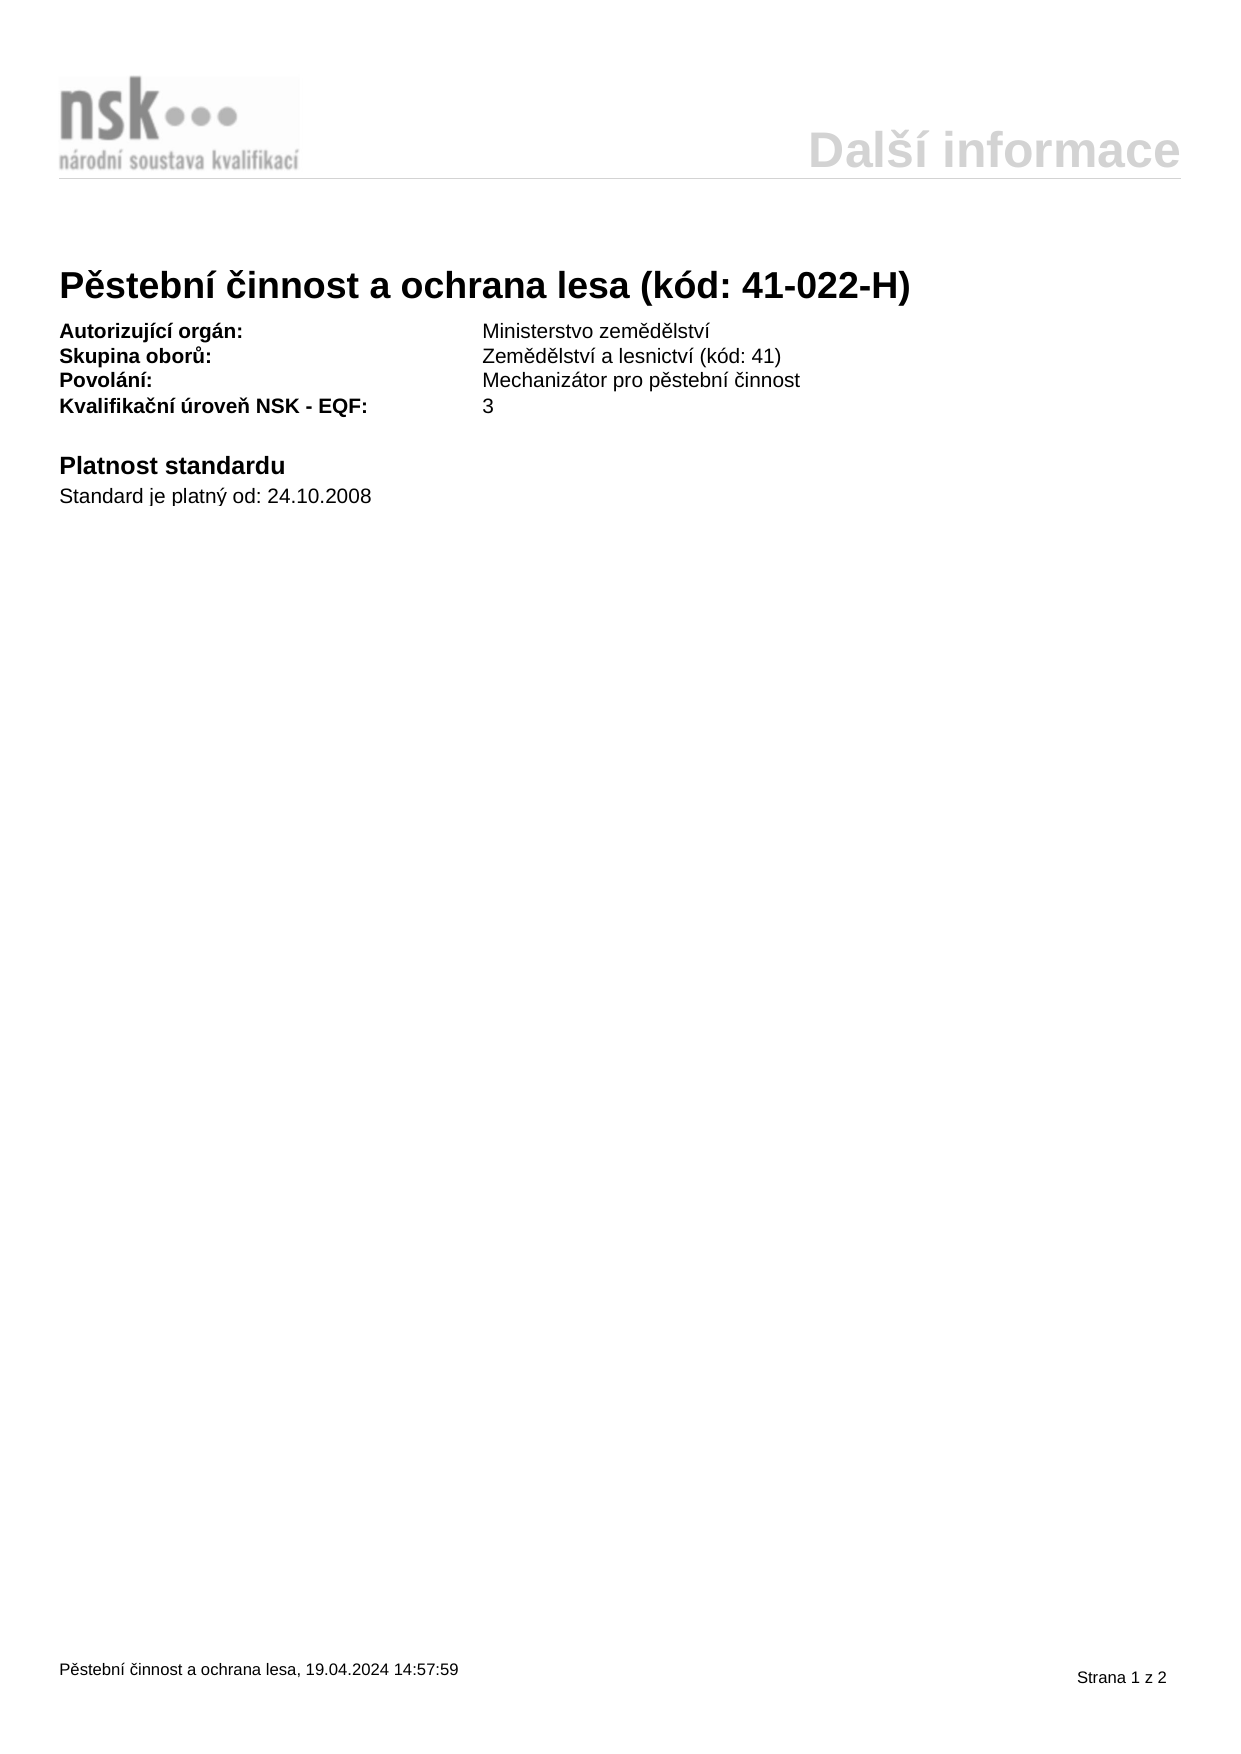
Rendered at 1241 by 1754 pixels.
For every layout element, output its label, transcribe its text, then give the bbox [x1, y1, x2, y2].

table_cell [861, 307, 1167, 319]
table_cell Platnost standardu [59, 448, 1181, 483]
table_cell [1167, 806, 1181, 1106]
table_cell [627, 1106, 861, 1383]
table_cell [59, 1106, 119, 1383]
table_cell [119, 806, 482, 1106]
table_header [620, 59, 627, 172]
table_cell [627, 806, 861, 1106]
table_cell [619, 418, 627, 447]
table_cell [1167, 1660, 1181, 1696]
table_cell [1167, 1384, 1181, 1659]
table_cell [619, 506, 627, 806]
table_cell [1167, 418, 1181, 447]
table_cell [59, 1384, 119, 1659]
table_cell 3 [482, 394, 1181, 417]
table_cell [861, 806, 1167, 1106]
table_cell [627, 307, 861, 319]
table_cell [861, 1384, 1167, 1659]
table_cell [619, 1384, 627, 1659]
table_cell [119, 418, 482, 447]
table_header Další informace [627, 59, 1181, 178]
table_cell [1167, 196, 1181, 224]
table_cell Pěstební činnost a ochrana lesa (kód: 41-022-H) [59, 224, 1181, 307]
table_cell [482, 506, 619, 806]
table_cell [482, 196, 619, 224]
table_cell [482, 307, 619, 319]
table_cell Kvalifikační úroveň NSK - EQF: [59, 394, 482, 417]
table_cell [619, 806, 627, 1106]
table_cell Skupina oborů: [59, 344, 482, 368]
table_cell [482, 806, 619, 1106]
table_cell [619, 1106, 627, 1383]
table_cell [619, 172, 627, 178]
table_cell [1167, 307, 1181, 319]
table_cell [482, 1384, 619, 1659]
table_cell [482, 418, 619, 447]
table_cell Zemědělství a lesnictví (kód: 41) [482, 344, 1181, 368]
table_cell Strana 1 z 2 [861, 1660, 1167, 1696]
table_cell [1167, 506, 1181, 806]
table_cell Ministerstvo zemědělství [482, 319, 1181, 344]
table_cell [119, 307, 482, 319]
table_cell [861, 1106, 1167, 1383]
table_cell [627, 196, 861, 224]
table_cell [861, 418, 1167, 447]
table_cell [59, 506, 119, 806]
table_cell [119, 196, 482, 224]
table_cell [119, 1106, 482, 1383]
table_cell [59, 179, 1181, 196]
table_cell [619, 307, 627, 319]
table_cell [482, 1106, 619, 1383]
table_cell [627, 418, 861, 447]
table_cell [59, 806, 119, 1106]
table_cell [482, 172, 619, 178]
picture [58, 59, 620, 172]
table_cell [59, 172, 119, 178]
table_cell [627, 1384, 861, 1659]
table_cell [59, 418, 119, 447]
table_cell [119, 1384, 482, 1659]
table_cell Mechanizátor pro pěstební činnost [482, 368, 1181, 393]
table_cell [59, 307, 119, 319]
table_cell Povolání: [59, 368, 482, 392]
table_cell Autorizující orgán: [59, 319, 482, 343]
table_cell [119, 172, 482, 178]
table_cell [119, 506, 482, 806]
table_cell [627, 506, 861, 806]
table_cell [861, 506, 1167, 806]
table_cell [861, 196, 1167, 224]
table_cell [59, 196, 119, 224]
table_cell Pěstební činnost a ochrana lesa, 19.04.2024 14:57:59 [59, 1660, 861, 1696]
table_cell [1167, 1106, 1181, 1383]
table_cell Standard je platný od: 24.10.2008 [59, 484, 1181, 506]
table_cell [619, 196, 627, 224]
